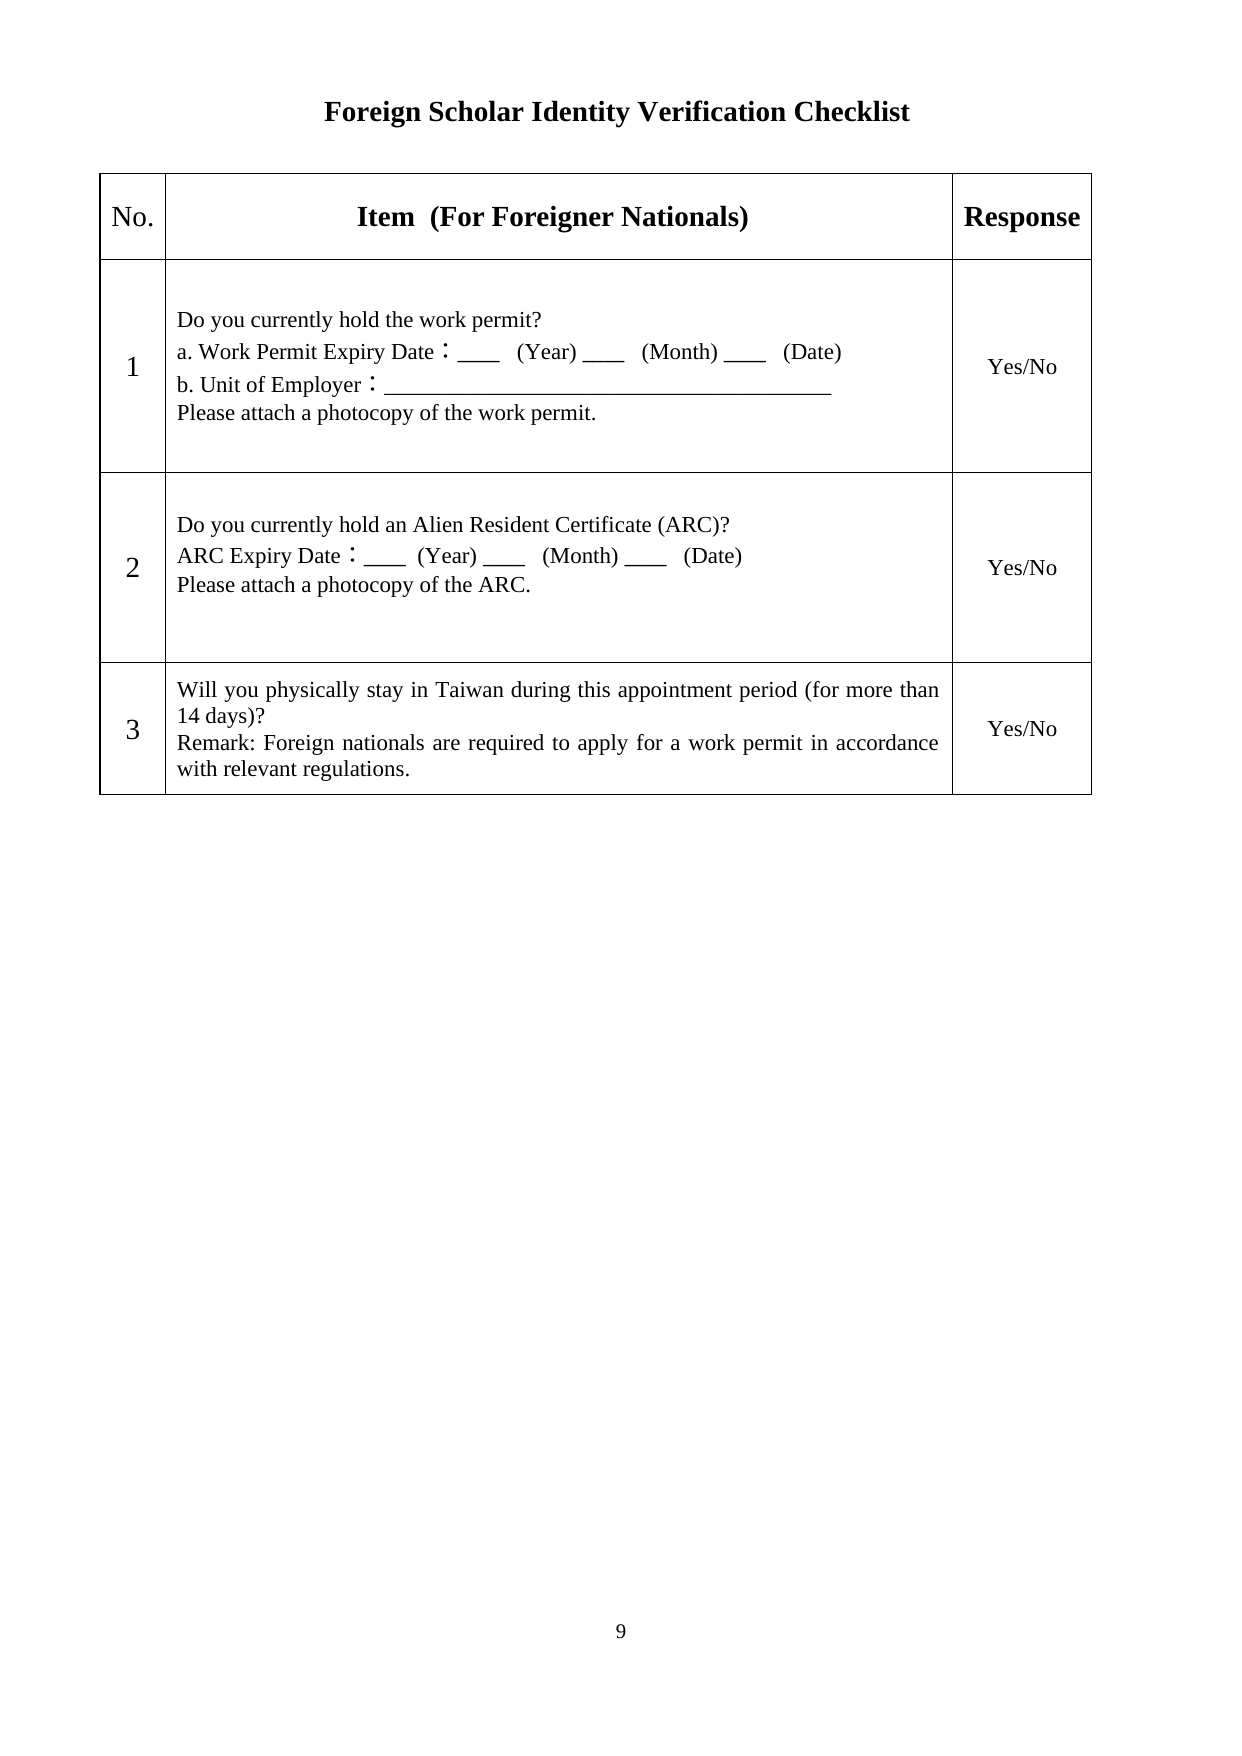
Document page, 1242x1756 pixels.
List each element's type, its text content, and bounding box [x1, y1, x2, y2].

table_cell Do you currently hold an Alien Resident Certificate (ARC)? ARC Expiry Date：____ (Year) ____ (Month) ____ (Date) Please attach a photocopy of the ARC. [166, 473, 952, 662]
table_header Response [953, 174, 1091, 259]
table_cell Yes/No [953, 260, 1091, 472]
table_cell 3 [101, 663, 165, 794]
table_cell Yes/No [953, 473, 1091, 662]
table_cell Do you currently hold the work permit? a. Work Permit Expiry Date：____ (Year) ____ (Month) ____ (Date) b. Unit of Employer：_______________________________________ Please attach a photocopy of the work permit. [166, 260, 952, 472]
table_cell Will you physically stay in Taiwan during this appointment period (for more than 14 days)? Remark: Foreign nationals are required to apply for a work permit in accordance with relevant regulations. [166, 663, 952, 794]
table_cell 2 [101, 473, 165, 662]
table_header Item (For Foreigner Nationals) [166, 174, 952, 259]
table_header No. [101, 174, 165, 259]
text Foreign Scholar Identity Verification Checklist [89, 94, 1153, 127]
table_cell Yes/No [953, 663, 1091, 794]
table_cell 1 [101, 260, 165, 472]
